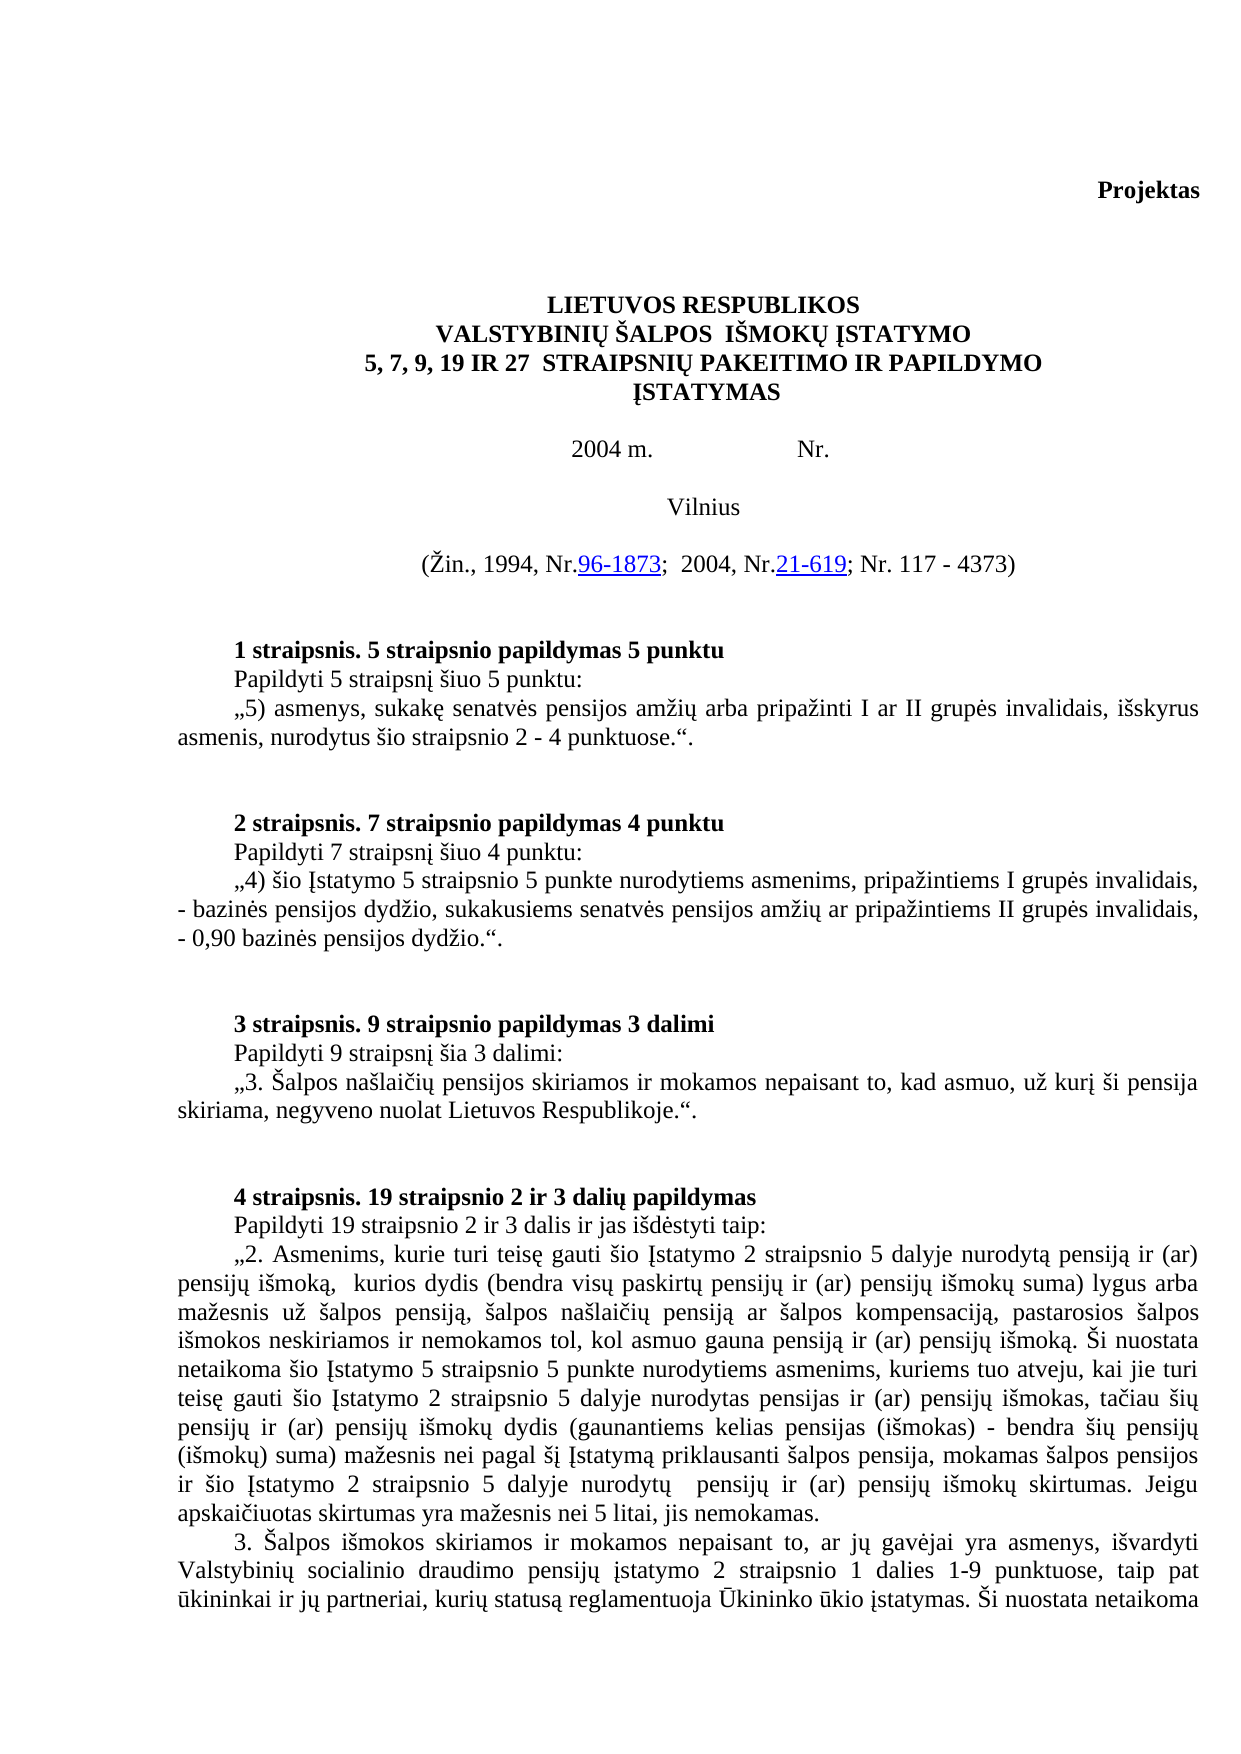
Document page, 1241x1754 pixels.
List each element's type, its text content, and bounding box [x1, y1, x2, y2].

text Papildyti 5 straipsnį šiuo 5 punktu: [177, 664, 1200, 693]
text (Žin., 1994, Nr.96-1873; 2004, Nr.21-619; Nr. 117 - 4373) [177, 549, 1200, 578]
text 3. Šalpos išmokos skiriamos ir mokamos nepaisant to, ar jų gavėjai yra asmenys, išvardyti Valstybinių socialinio draudimo pensijų įstatymo 2 straipsnio 1 dalies 1-9 punktuose, taip pat ūkininkai ir jų partneriai, kurių statusą reglamentuoja Ūkininko ūkio įstatymas. Ši nuostata netaikoma [177, 1527, 1200, 1613]
text „2. Asmenims, kurie turi teisę gauti šio Įstatymo 2 straipsnio 5 dalyje nurodytą pensiją ir (ar) pensijų išmoką, kurios dydis (bendra visų paskirtų pensijų ir (ar) pensijų išmokų suma) lygus arba mažesnis už šalpos pensiją, šalpos našlaičių pensiją ar šalpos kompensaciją, pastarosios šalpos išmokos neskiriamos ir nemokamos tol, kol asmuo gauna pensiją ir (ar) pensijų išmoką. Ši nuostata netaikoma šio Įstatymo 5 straipsnio 5 punkte nurodytiems asmenims, kuriems tuo atveju, kai jie turi teisę gauti šio Įstatymo 2 straipsnio 5 dalyje nurodytas pensijas ir (ar) pensijų išmokas, tačiau šių pensijų ir (ar) pensijų išmokų dydis (gaunantiems kelias pensijas (išmokas) - bendra šių pensijų (išmokų) suma) mažesnis nei pagal šį Įstatymą priklausanti šalpos pensija, mokamas šalpos pensijos ir šio Įstatymo 2 straipsnio 5 dalyje nurodytų pensijų ir (ar) pensijų išmokų skirtumas. Jeigu apskaičiuotas skirtumas yra mažesnis nei 5 litai, jis nemokamas. [177, 1239, 1200, 1527]
text „5) asmenys, sukakę senatvės pensijos amžių arba pripažinti I ar II grupės invalidais, išskyrus asmenis, nurodytus šio straipsnio 2 - 4 punktuose.“. [177, 693, 1200, 751]
text LIETUVOS RESPUBLIKOS [177, 291, 1200, 319]
text 2004 m. Nr. [177, 434, 1200, 463]
text 5, 7, 9, 19 IR 27 STRAIPSNIŲ PAKEITIMO IR PAPILDYMO [177, 348, 1200, 377]
text ĮSTATYMAS [177, 377, 1200, 406]
text 3 straipsnis. 9 straipsnio papildymas 3 dalimi [177, 1009, 1200, 1038]
text „3. Šalpos našlaičių pensijos skiriamos ir mokamos nepaisant to, kad asmuo, už kurį ši pensija skiriama, negyveno nuolat Lietuvos Respublikoje.“. [177, 1067, 1200, 1124]
text 4 straipsnis. 19 straipsnio 2 ir 3 dalių papildymas [177, 1182, 1200, 1211]
text Papildyti 9 straipsnį šia 3 dalimi: [177, 1038, 1200, 1067]
text VALSTYBINIŲ ŠALPOS IŠMOKŲ ĮSTATYMO [177, 319, 1200, 348]
text „4) šio Įstatymo 5 straipsnio 5 punkte nurodytiems asmenims, pripažintiems I grupės invalidais, - bazinės pensijos dydžio, sukakusiems senatvės pensijos amžių ar pripažintiems II grupės invalidais, - 0,90 bazinės pensijos dydžio.“. [177, 866, 1200, 952]
text Vilnius [177, 492, 1200, 521]
text 2 straipsnis. 7 straipsnio papildymas 4 punktu [177, 808, 1200, 837]
text Projektas [177, 176, 1200, 204]
text Papildyti 7 straipsnį šiuo 4 punktu: [177, 837, 1200, 866]
text 1 straipsnis. 5 straipsnio papildymas 5 punktu [177, 636, 1200, 664]
text Papildyti 19 straipsnio 2 ir 3 dalis ir jas išdėstyti taip: [177, 1211, 1200, 1239]
